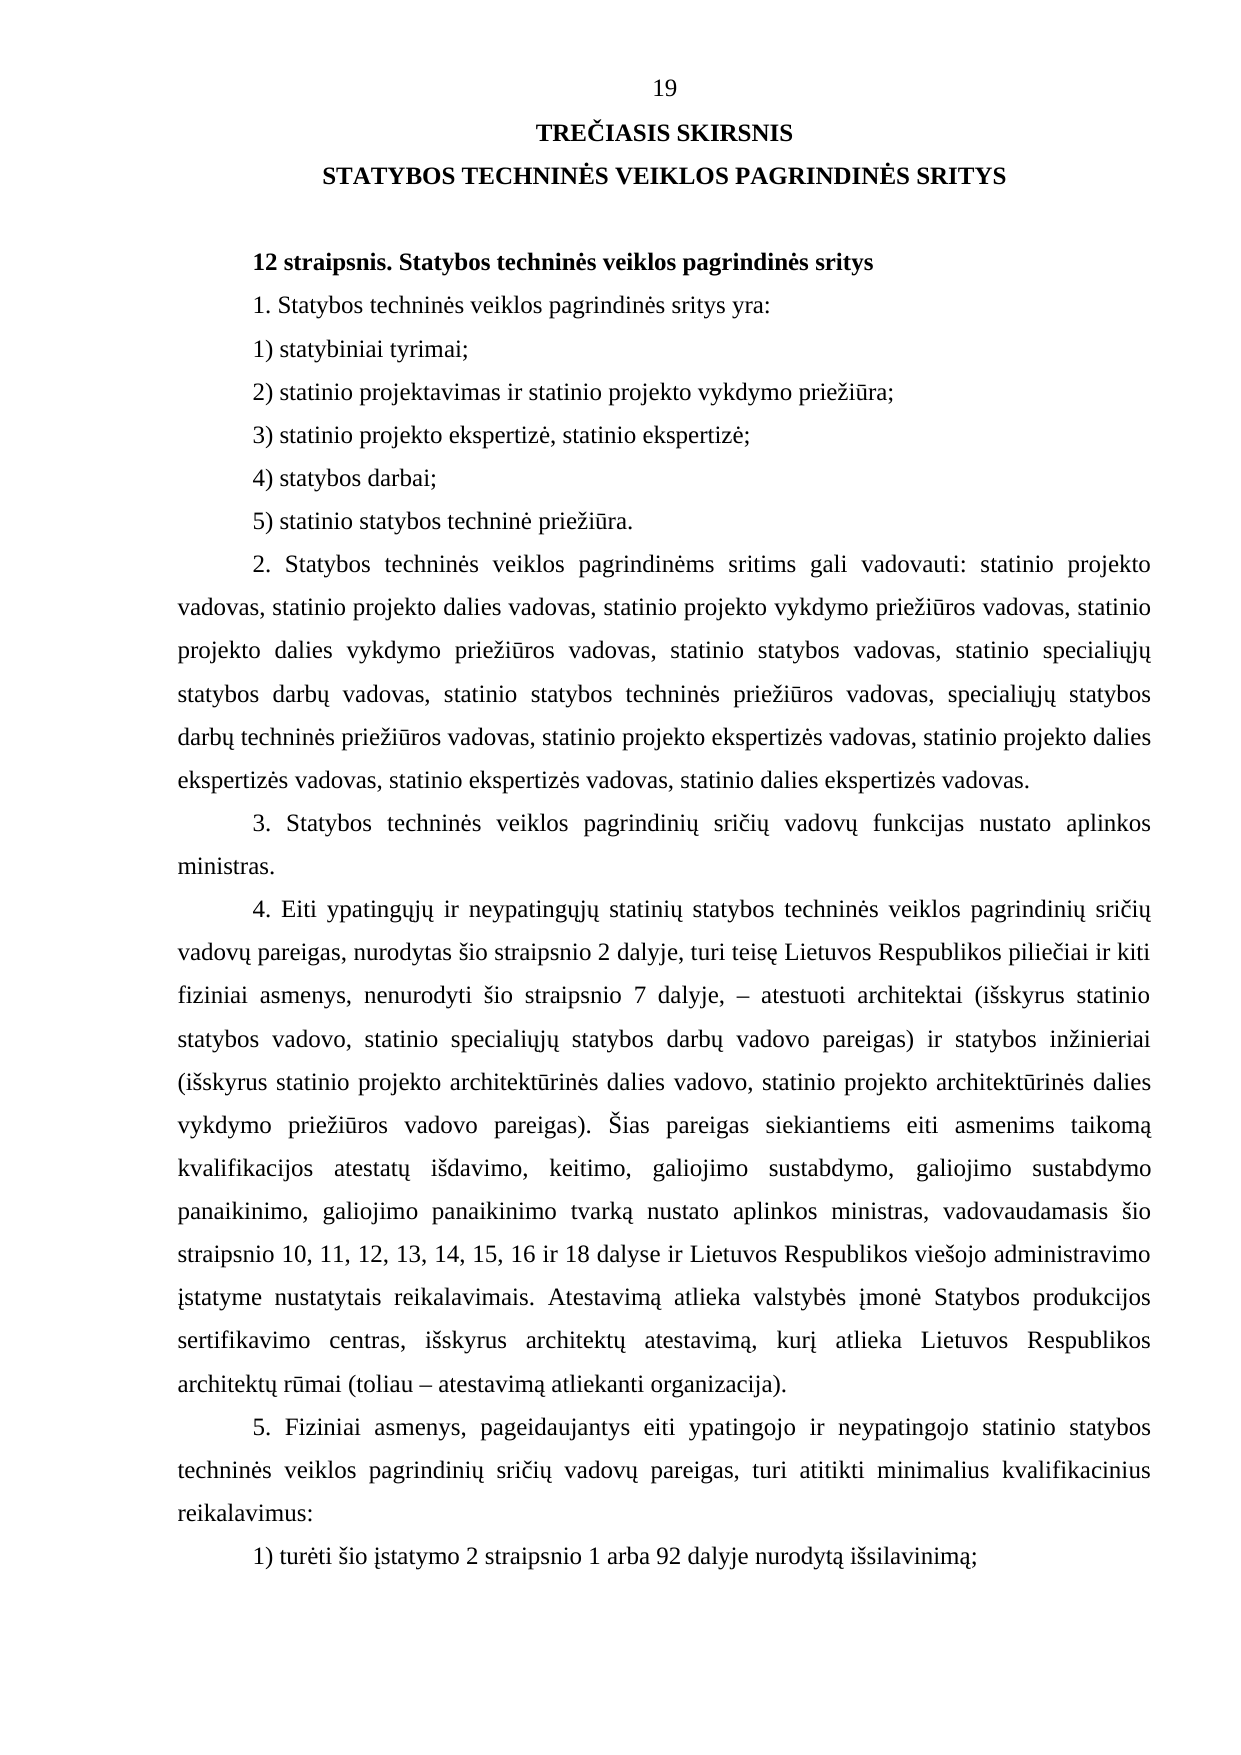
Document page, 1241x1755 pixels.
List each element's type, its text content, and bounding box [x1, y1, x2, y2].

text 1. Statybos techninės veiklos pagrindinės sritys yra: [177, 291, 1152, 319]
text 3. Statybos techninės veiklos pagrindinių sričių vadovų funkcijas nustato aplinkos ministras. [177, 808, 1152, 880]
text 5. Fiziniai asmenys, pageidaujantys eiti ypatingojo ir neypatingojo statinio statybos techninės veiklos pagrindinių sričių vadovų pareigas, turi atitikti minimalius kvalifikacinius reikalavimus: [177, 1412, 1152, 1527]
text 1) turėti šio įstatymo 2 straipsnio 1 arba 92 dalyje nurodytą išsilavinimą; [177, 1541, 1152, 1570]
text 12 straipsnis. Statybos techninės veiklos pagrindinės sritys [177, 247, 1152, 276]
text 3) statinio projekto ekspertizė, statinio ekspertizė; [177, 420, 1152, 449]
text 2) statinio projektavimas ir statinio projekto vykdymo priežiūra; [177, 377, 1152, 406]
text 4. Eiti ypatingųjų ir neypatingųjų statinių statybos techninės veiklos pagrindinių sričių vadovų pareigas, nurodytas šio straipsnio 2 dalyje, turi teisę Lietuvos Respublikos piliečiai ir kiti fiziniai asmenys, nenurodyti šio straipsnio 7 dalyje, – atestuoti architektai (išskyrus statinio statybos vadovo, statinio specialiųjų statybos darbų vadovo pareigas) ir statybos inžinieriai (išskyrus statinio projekto architektūrinės dalies vadovo, statinio projekto architektūrinės dalies vykdymo priežiūros vadovo pareigas). Šias pareigas siekiantiems eiti asmenims taikomą kvalifikacijos atestatų išdavimo, keitimo, galiojimo sustabdymo, galiojimo sustabdymo panaikinimo, galiojimo panaikinimo tvarką nustato aplinkos ministras, vadovaudamasis šio straipsnio 10, 11, 12, 13, 14, 15, 16 ir 18 dalyse ir Lietuvos Respublikos viešojo administravimo įstatyme nustatytais reikalavimais. Atestavimą atlieka valstybės įmonė Statybos produkcijos sertifikavimo centras, išskyrus architektų atestavimą, kurį atlieka Lietuvos Respublikos architektų rūmai (toliau – atestavimą atliekanti organizacija). [177, 894, 1152, 1397]
text TREČIASIS SKIRSNIS [177, 118, 1152, 147]
text 5) statinio statybos techninė priežiūra. [177, 506, 1152, 535]
text 1) statybiniai tyrimai; [177, 334, 1152, 362]
text 2. Statybos techninės veiklos pagrindinėms sritims gali vadovauti: statinio projekto vadovas, statinio projekto dalies vadovas, statinio projekto vykdymo priežiūros vadovas, statinio projekto dalies vykdymo priežiūros vadovas, statinio statybos vadovas, statinio specialiųjų statybos darbų vadovas, statinio statybos techninės priežiūros vadovas, specialiųjų statybos darbų techninės priežiūros vadovas, statinio projekto ekspertizės vadovas, statinio projekto dalies ekspertizės vadovas, statinio ekspertizės vadovas, statinio dalies ekspertizės vadovas. [177, 549, 1152, 794]
text 4) statybos darbai; [177, 463, 1152, 492]
text STATYBOS TECHNINĖS VEIKLOS PAGRINDINĖS SRITYS [177, 161, 1152, 190]
